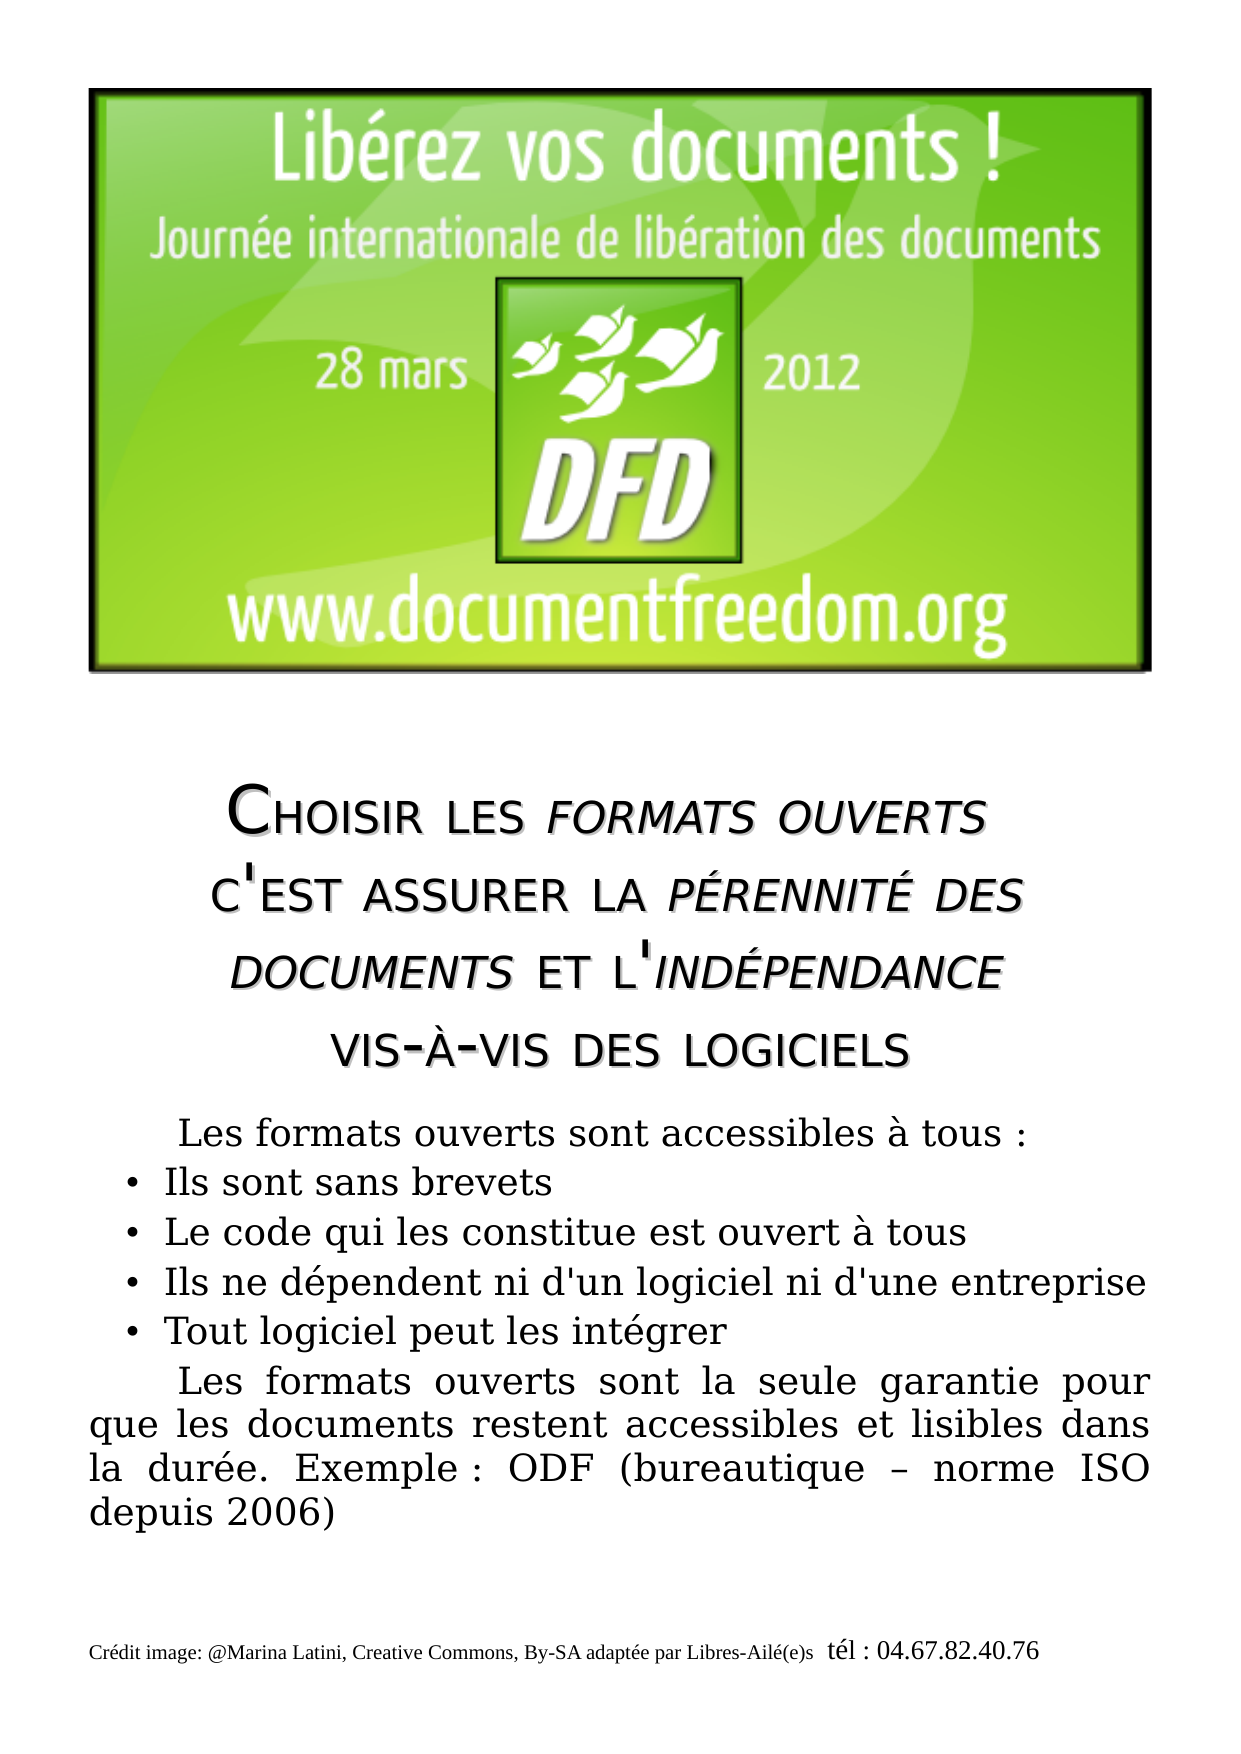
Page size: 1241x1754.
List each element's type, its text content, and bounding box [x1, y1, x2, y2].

list Le code qui les constitue est ouvert à tous [126, 1211, 1152, 1254]
list Ils sont sans brevets [126, 1161, 1152, 1204]
picture [88, 88, 1152, 674]
text Les formats ouverts sont accessibles à tous : [88, 1111, 1152, 1155]
list Ils ne dépendent ni d'un logiciel ni d'une entreprise [126, 1260, 1152, 1304]
list Tout logiciel peut les intégrer [126, 1310, 1152, 1353]
text Les formats ouverts sont la seule garantie pour que les documents restent accessibles et lisibles dans la durée. Exemple : ODF (bureautique – norme ISO depuis 2006) [88, 1359, 1152, 1534]
title Choisir les formats ouverts c'est assurer la pérennité des documents et l'indépendance vis-à-vis des logiciels [88, 771, 1152, 1082]
